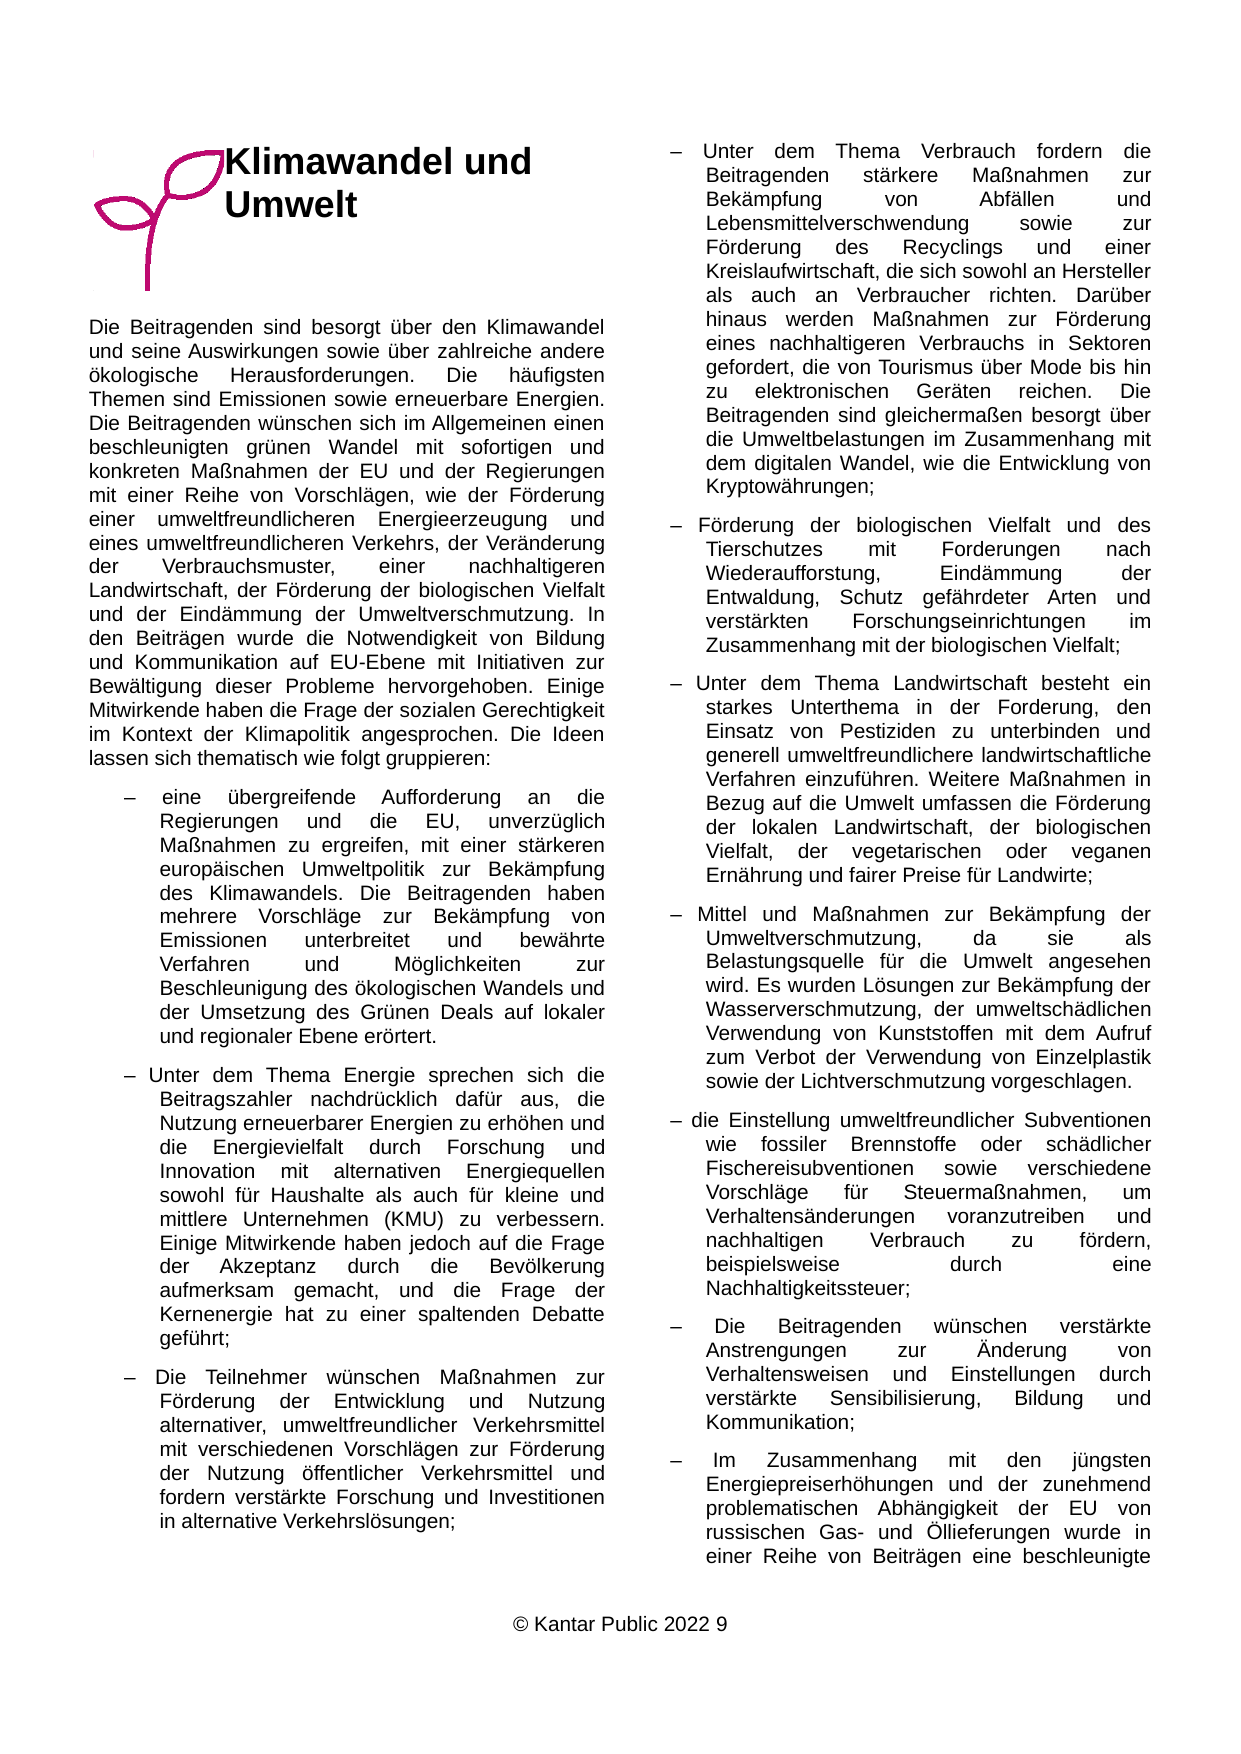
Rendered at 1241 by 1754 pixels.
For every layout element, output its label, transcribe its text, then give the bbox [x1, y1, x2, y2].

text ‒ eine übergreifende Aufforderung an die Regierungen und die EU, unverzüglich Maßnahmen zu ergreifen, mit einer stärkeren europäischen Umweltpolitik zur Bekämpfung des Klimawandels. Die Beitragenden haben mehrere Vorschläge zur Bekämpfung von Emissionen unterbreitet und bewährte Verfahren und Möglichkeiten zur Beschleunigung des ökologischen Wandels und der Umsetzung des Grünen Deals auf lokaler und regionaler Ebene erörtert. [124, 784, 605, 1048]
text ‒ Die Beitragenden wünschen verstärkte Anstrengungen zur Änderung von Verhaltensweisen und Einstellungen durch verstärkte Sensibilisierung, Bildung und Kommunikation; [670, 1314, 1152, 1434]
text ‒ Unter dem Thema Landwirtschaft besteht ein starkes Unterthema in der Forderung, den Einsatz von Pestiziden zu unterbinden und generell umweltfreundlichere landwirtschaftliche Verfahren einzuführen. Weitere Maßnahmen in Bezug auf die Umwelt umfassen die Förderung der lokalen Landwirtschaft, der biologischen Vielfalt, der vegetarischen oder veganen Ernährung und fairer Preise für Landwirte; [670, 671, 1152, 887]
text ‒ Unter dem Thema Energie sprechen sich die Beitragszahler nachdrücklich dafür aus, die Nutzung erneuerbarer Energien zu erhöhen und die Energievielfalt durch Forschung und Innovation mit alternativen Energiequellen sowohl für Haushalte als auch für kleine und mittlere Unternehmen (KMU) zu verbessern. Einige Mitwirkende haben jedoch auf die Frage der Akzeptanz durch die Bevölkerung aufmerksam gemacht, und die Frage der Kernenergie hat zu einer spaltenden Debatte geführt; [124, 1063, 605, 1350]
text ‒ die Einstellung umweltfreundlicher Subventionen wie fossiler Brennstoffe oder schädlicher Fischereisubventionen sowie verschiedene Vorschläge für Steuermaßnahmen, um Verhaltensänderungen voranzutreiben und nachhaltigen Verbrauch zu fördern, beispielsweise durch eine Nachhaltigkeitssteuer; [670, 1108, 1152, 1299]
picture [93, 150, 225, 291]
text Die Beitragenden sind besorgt über den Klimawandel und seine Auswirkungen sowie über zahlreiche andere ökologische Herausforderungen. Die häufigsten Themen sind Emissionen sowie erneuerbare Energien. Die Beitragenden wünschen sich im Allgemeinen einen beschleunigten grünen Wandel mit sofortigen und konkreten Maßnahmen der EU und der Regierungen mit einer Reihe von Vorschlägen, wie der Förderung einer umweltfreundlicheren Energieerzeugung und eines umweltfreundlicheren Verkehrs, der Veränderung der Verbrauchsmuster, einer nachhaltigeren Landwirtschaft, der Förderung der biologischen Vielfalt und der Eindämmung der Umweltverschmutzung. In den Beiträgen wurde die Notwendigkeit von Bildung und Kommunikation auf EU-Ebene mit Initiativen zur Bewältigung dieser Probleme hervorgehoben. Einige Mitwirkende haben die Frage der sozialen Gerechtigkeit im Kontext der Klimapolitik angesprochen. Die Ideen lassen sich thematisch wie folgt gruppieren: [88, 315, 605, 770]
text ‒ Im Zusammenhang mit den jüngsten Energiepreiserhöhungen und der zunehmend problematischen Abhängigkeit der EU von russischen Gas- und Öllieferungen wurde in einer Reihe von Beiträgen eine beschleunigte [670, 1448, 1152, 1568]
text ‒ Unter dem Thema Verbrauch fordern die Beitragenden stärkere Maßnahmen zur Bekämpfung von Abfällen und Lebensmittelverschwendung sowie zur Förderung des Recyclings und einer Kreislaufwirtschaft, die sich sowohl an Hersteller als auch an Verbraucher richten. Darüber hinaus werden Maßnahmen zur Förderung eines nachhaltigeren Verbrauchs in Sektoren gefordert, die von Tourismus über Mode bis hin zu elektronischen Geräten reichen. Die Beitragenden sind gleichermaßen besorgt über die Umweltbelastungen im Zusammenhang mit dem digitalen Wandel, wie die Entwicklung von Kryptowährungen; [670, 139, 1152, 498]
subtitle Klimawandel und Umwelt [88, 139, 605, 225]
text ‒ Die Teilnehmer wünschen Maßnahmen zur Förderung der Entwicklung und Nutzung alternativer, umweltfreundlicher Verkehrsmittel mit verschiedenen Vorschlägen zur Förderung der Nutzung öffentlicher Verkehrsmittel und fordern verstärkte Forschung und Investitionen in alternative Verkehrslösungen; [124, 1365, 605, 1532]
text ‒ Mittel und Maßnahmen zur Bekämpfung der Umweltverschmutzung, da sie als Belastungsquelle für die Umwelt angesehen wird. Es wurden Lösungen zur Bekämpfung der Wasserverschmutzung, der umweltschädlichen Verwendung von Kunststoffen mit dem Aufruf zum Verbot der Verwendung von Einzelplastik sowie der Lichtverschmutzung vorgeschlagen. [670, 901, 1152, 1093]
text ‒ Förderung der biologischen Vielfalt und des Tierschutzes mit Forderungen nach Wiederaufforstung, Eindämmung der Entwaldung, Schutz gefährdeter Arten und verstärkten Forschungseinrichtungen im Zusammenhang mit der biologischen Vielfalt; [670, 513, 1152, 657]
